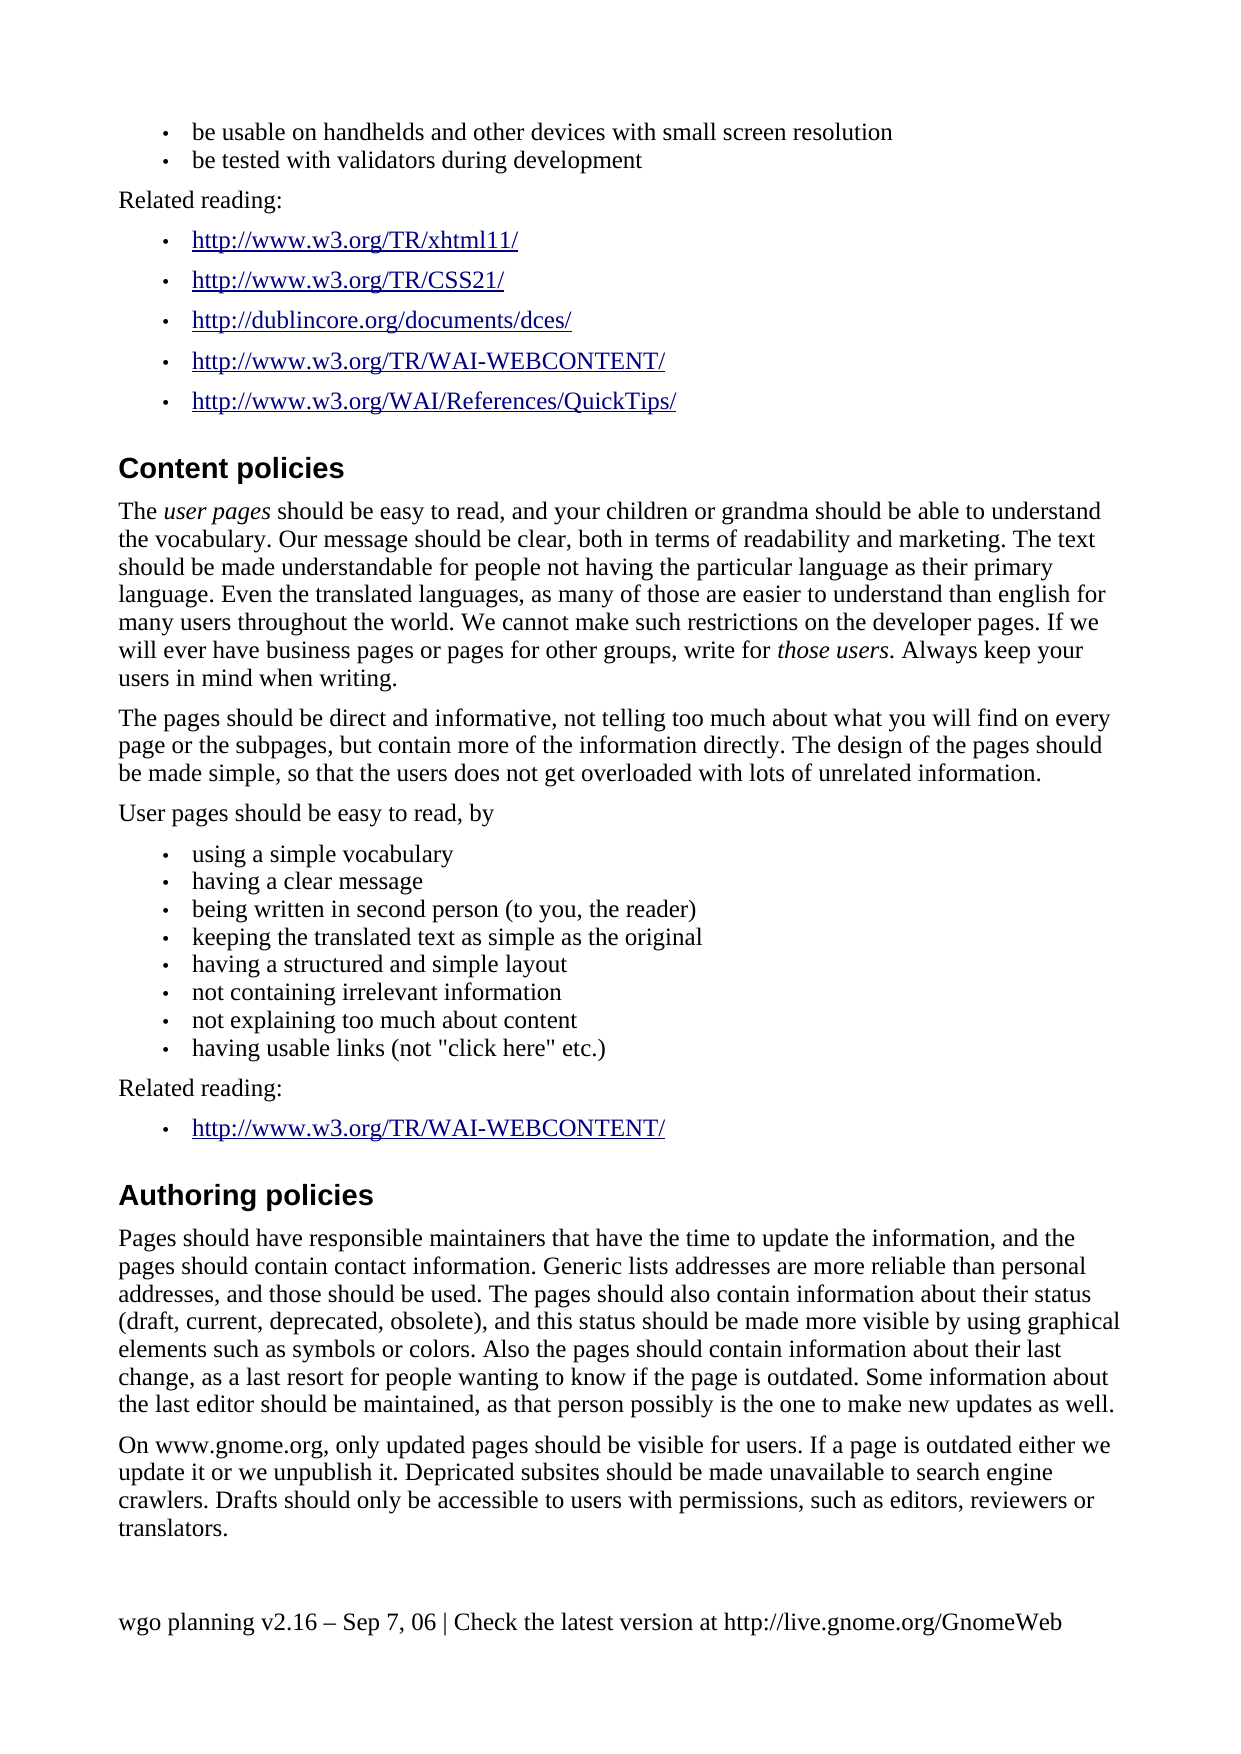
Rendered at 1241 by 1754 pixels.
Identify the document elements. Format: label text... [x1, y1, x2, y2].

list be tested with validators during development [162, 146, 1122, 173]
list http://www.w3.org/TR/xhtml11/ [162, 226, 1122, 254]
list not explaining too much about content [162, 1006, 1122, 1034]
text Related reading: [118, 1074, 1122, 1102]
list having usable links (not "click here" etc.) [162, 1034, 1122, 1061]
text Related reading: [118, 186, 1122, 214]
text Pages should have responsible maintainers that have the time to update the information, and the pages should contain contact information. Generic lists addresses are more reliable than personal addresses, and those should be used. The pages should also contain information about their status (draft, current, deprecated, obsolete), and this status should be made more visible by using graphical elements such as symbols or colors. Also the pages should contain information about their last change, as a last resort for people wanting to know if the page is outdated. Some information about the last editor should be maintained, as that person possibly is the one to make new updates as well. [118, 1224, 1122, 1418]
text User pages should be easy to read, by [118, 799, 1122, 827]
subtitle Authoring policies [118, 1179, 1122, 1212]
list keeping the translated text as simple as the original [162, 923, 1122, 951]
list http://www.w3.org/WAI/References/QuickTips/ [162, 387, 1122, 415]
list http://www.w3.org/TR/WAI-WEBCONTENT/ [162, 1114, 1122, 1142]
list http://www.w3.org/TR/CSS21/ [162, 266, 1122, 294]
list not containing irrelevant information [162, 978, 1122, 1006]
list http://dublincore.org/documents/dces/ [162, 307, 1122, 334]
list having a clear message [162, 867, 1122, 895]
list having a structured and simple layout [162, 951, 1122, 978]
list being written in second person (to you, the reader) [162, 895, 1122, 923]
text The pages should be direct and informative, not telling too much about what you will find on every page or the subpages, but contain more of the information directly. The design of the pages should be made simple, so that the users does not get overloaded with lots of unrelated information. [118, 704, 1122, 787]
list using a simple vocabulary [162, 840, 1122, 867]
text The user pages should be easy to read, and your children or grandma should be able to understand the vocabulary. Our message should be clear, both in terms of readability and marketing. The text should be made understandable for people not having the particular language as their primary language. Even the translated languages, as many of those are easier to understand than english for many users throughout the world. We cannot make such restrictions on the developer pages. If we will ever have business pages or pages for other groups, write for those users. Always keep your users in mind when writing. [118, 497, 1122, 691]
list http://www.w3.org/TR/WAI-WEBCONTENT/ [162, 347, 1122, 374]
list be usable on handhelds and other devices with small screen resolution [162, 118, 1122, 146]
subtitle Content policies [118, 452, 1122, 485]
text On www.gnome.org, only updated pages should be visible for users. If a page is outdated either we update it or we unpublish it. Depricated subsites should be made unavailable to search engine crawlers. Drafts should only be accessible to users with permissions, such as editors, reviewers or translators. [118, 1431, 1122, 1542]
